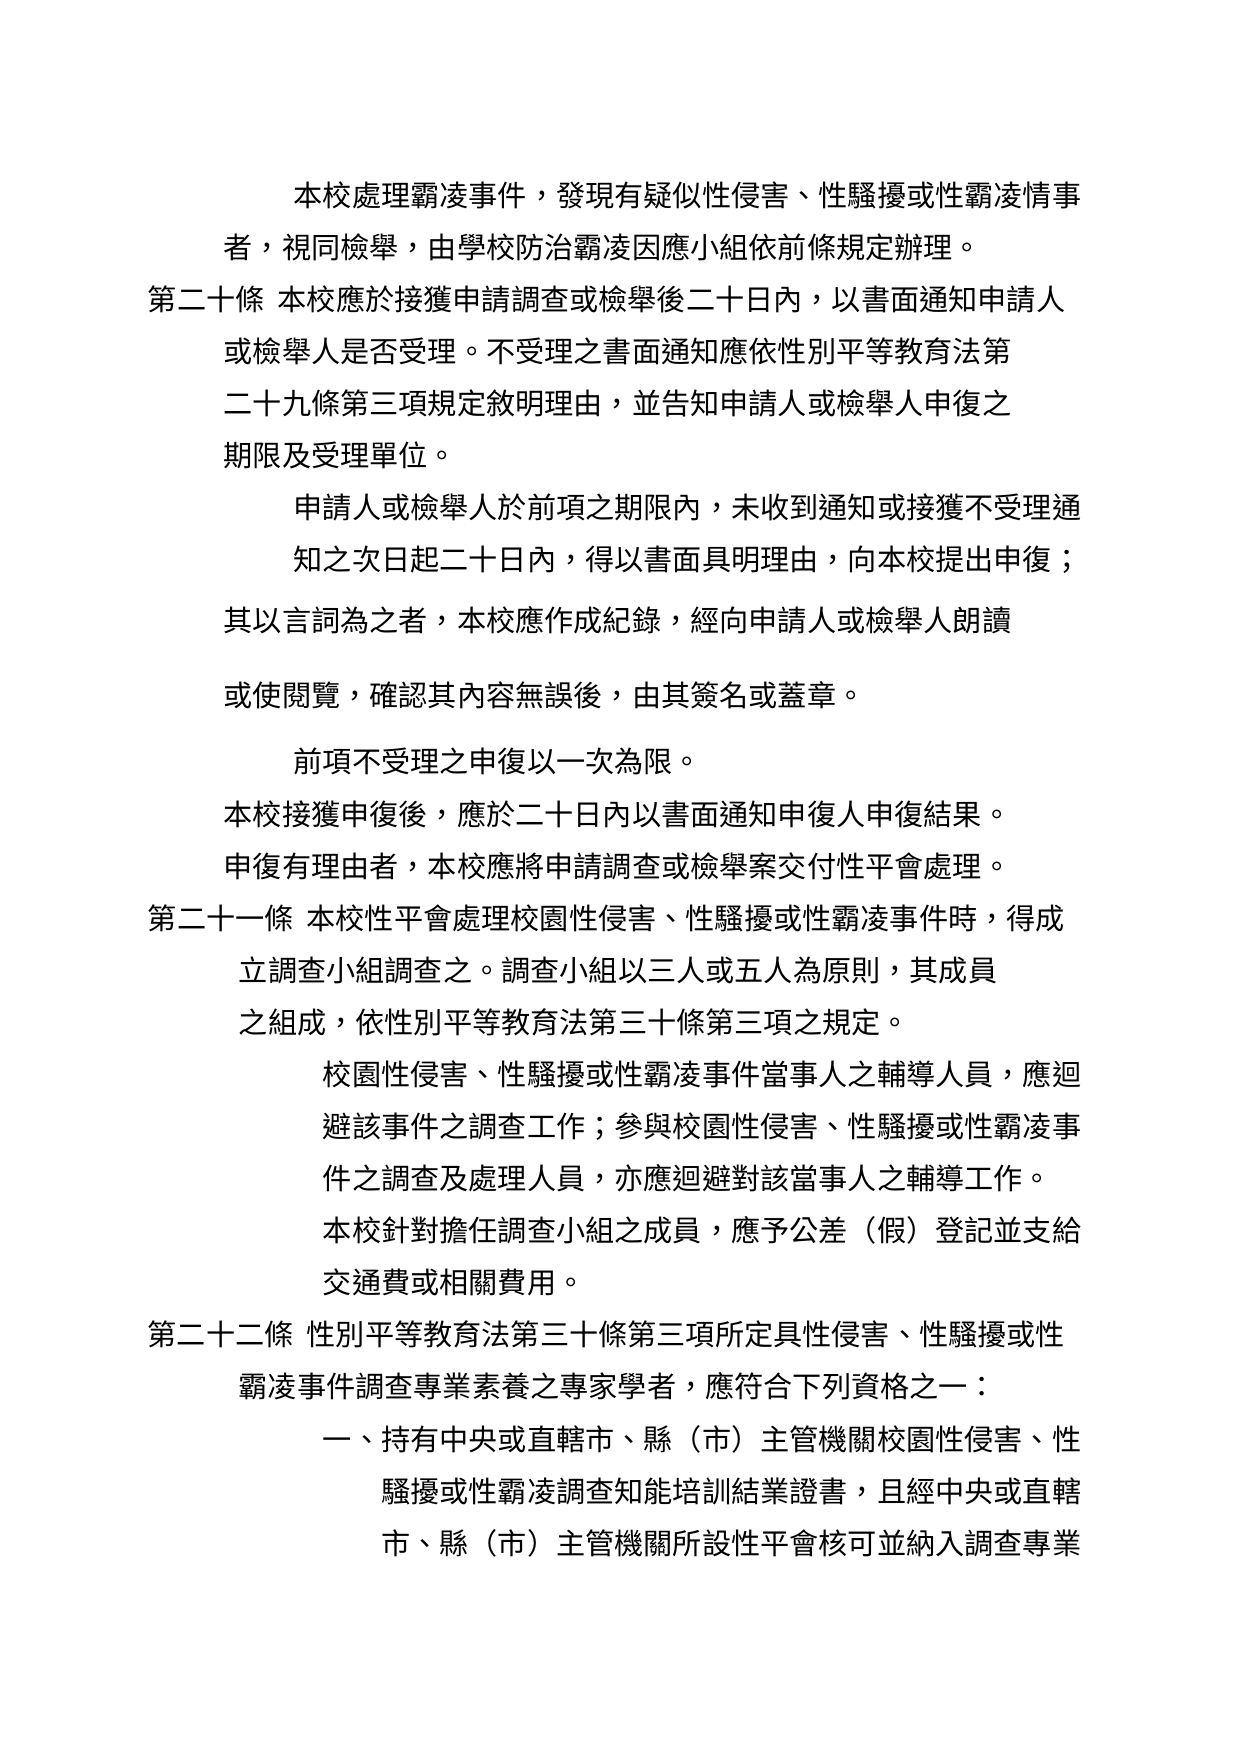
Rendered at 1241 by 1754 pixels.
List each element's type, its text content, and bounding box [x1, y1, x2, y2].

text 之組成，依性別平等教育法第三十條第三項之規定。 [148, 992, 1092, 1044]
text 或檢舉人是否受理。不受理之書面通知應依性別平等教育法第 [148, 321, 1092, 373]
text 二十九條第三項規定敘明理由，並告知申請人或檢舉人申復之 [148, 373, 1092, 425]
text 第二十一條 本校性平會處理校園性侵害、性騷擾或性霸凌事件時，得成 [148, 887, 1092, 939]
text 第二十條 本校應於接獲申請調查或檢舉後二十日內，以書面通知申請人 [148, 269, 1092, 321]
text 期限及受理單位。 [148, 425, 1092, 477]
text 者，視同檢舉，由學校防治霸凌因應小組依前條規定辦理。 [148, 217, 1092, 269]
text 霸凌事件調查專業素養之專家學者，應符合下列資格之一： [147, 1356, 1092, 1408]
text 其以言詞為之者，本校應作成紀錄，經向申請人或檢舉人朗讀 [148, 581, 1092, 656]
text 避該事件之調查工作；參與校園性侵害、性騷擾或性霸凌事 [148, 1096, 1092, 1148]
text 第二十二條 性別平等教育法第三十條第三項所定具性侵害、性騷擾或性 [147, 1304, 1092, 1356]
text 騷擾或性霸凌調查知能培訓結業證書，且經中央或直轄 [148, 1460, 1092, 1512]
text 件之調查及處理人員，亦應迴避對該當事人之輔導工作。 [148, 1148, 1092, 1200]
text 立調查小組調查之。調查小組以三人或五人為原則，其成員 [148, 939, 1092, 992]
text 前項不受理之申復以一次為限。 [148, 731, 1092, 783]
text 本校針對擔任調查小組之成員，應予公差（假）登記並支給 [148, 1200, 1092, 1252]
text 市、縣（市）主管機關所設性平會核可並納入調查專業 [148, 1512, 1092, 1564]
text 交通費或相關費用。 [148, 1252, 1092, 1304]
text 申請人或檢舉人於前項之期限內，未收到通知或接獲不受理通 [148, 477, 1092, 529]
text 本校處理霸凌事件，發現有疑似性侵害、性騷擾或性霸凌情事 [148, 164, 1092, 217]
text 校園性侵害、性騷擾或性霸凌事件當事人之輔導人員，應迴 [148, 1044, 1092, 1096]
text 知之次日起二十日內，得以書面具明理由，向本校提出申復； [148, 529, 1092, 581]
text 或使閱覽，確認其內容無誤後，由其簽名或蓋章。 [148, 656, 1092, 731]
text 一、持有中央或直轄市、縣（市）主管機關校園性侵害、性 [148, 1408, 1092, 1460]
text 本校接獲申復後，應於二十日內以書面通知申復人申復結果。 [148, 783, 1092, 835]
text 申復有理由者，本校應將申請調查或檢舉案交付性平會處理。 [148, 835, 1092, 887]
